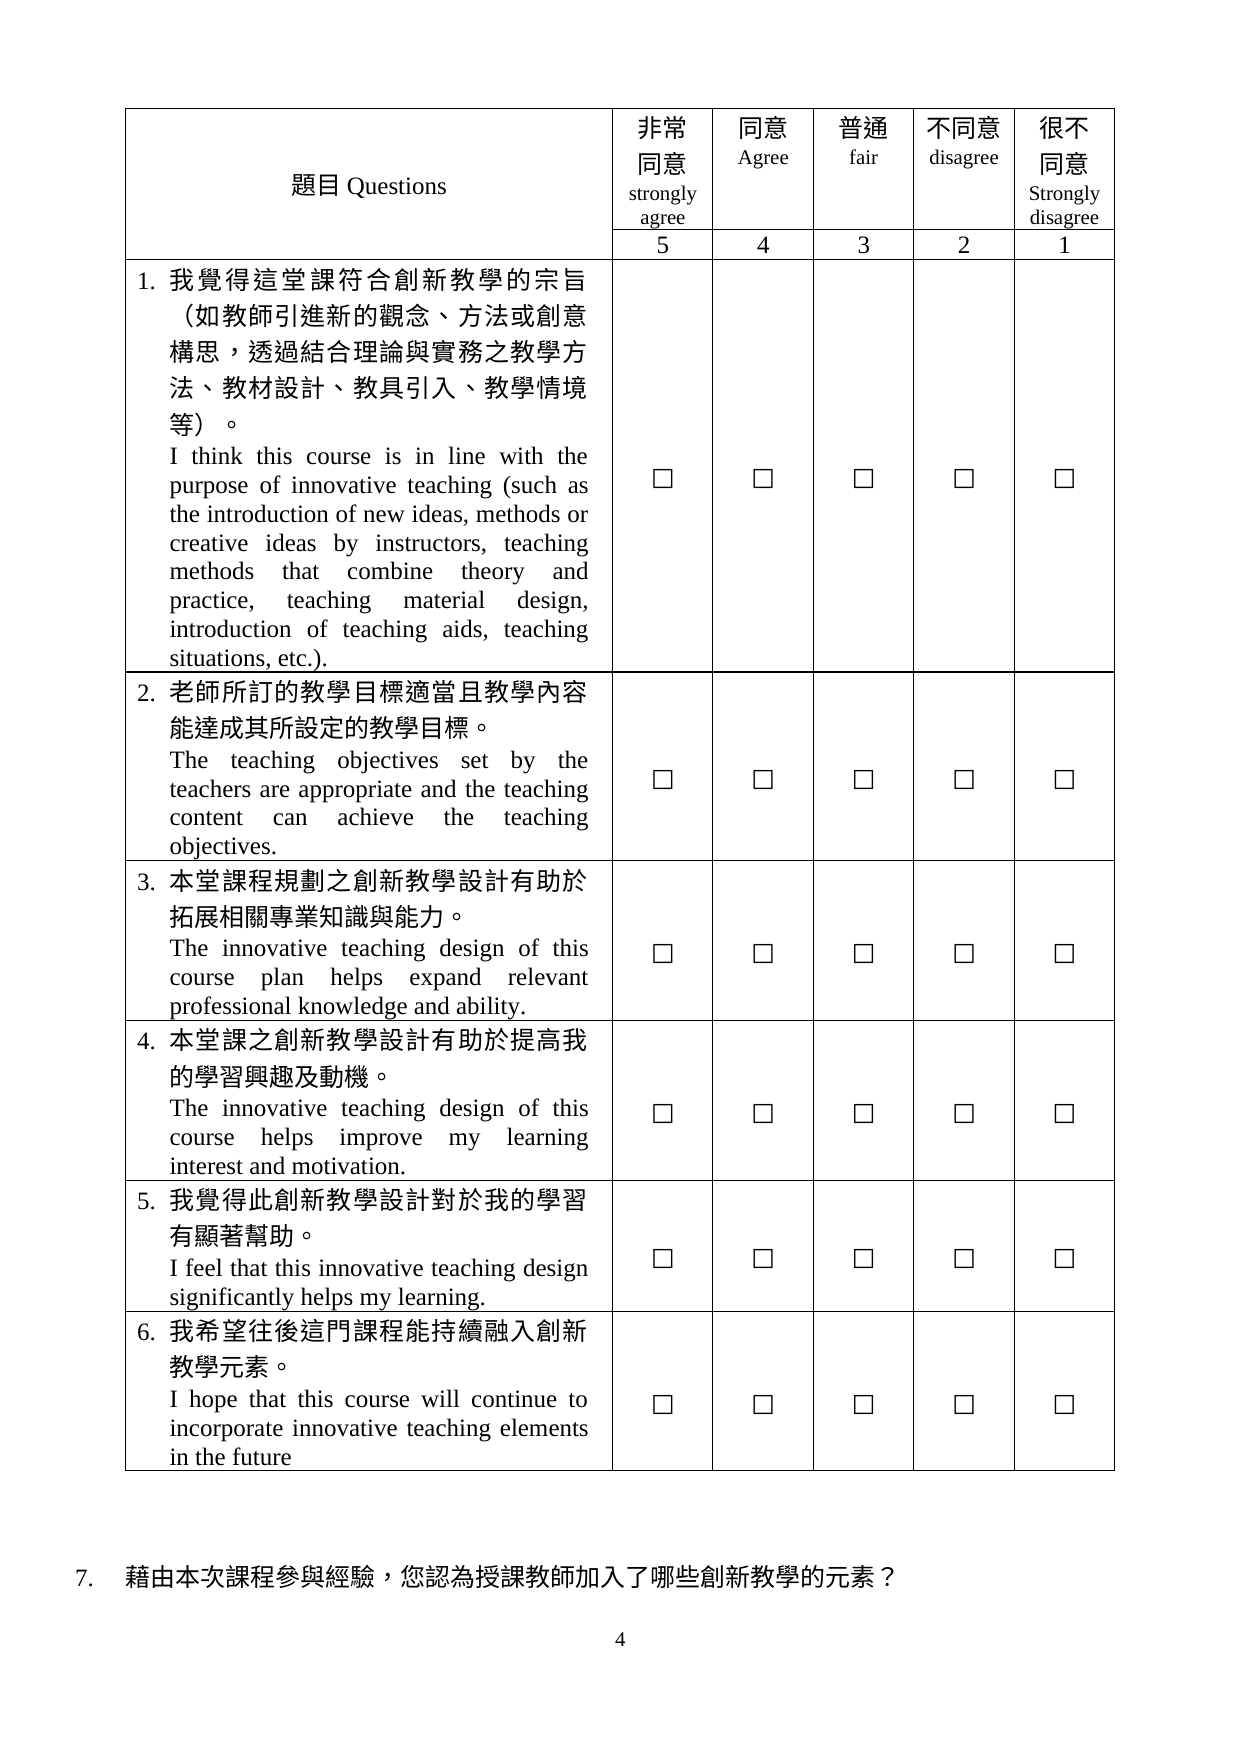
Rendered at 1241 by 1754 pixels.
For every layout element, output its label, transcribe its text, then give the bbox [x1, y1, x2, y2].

table_cell 我覺得此創新教學設計對於我的學習有顯著幫助。 I feel that this innovative teaching design significantly helps my learning. [126, 1181, 612, 1311]
table_cell 4 [713, 230, 813, 259]
table_cell □ [713, 1181, 813, 1311]
table_cell □ [613, 673, 712, 860]
table_cell □ [1015, 1312, 1114, 1470]
table_cell □ [1015, 673, 1114, 860]
table_cell □ [613, 1021, 712, 1179]
list 藉由本次課程參與經驗，您認為授課教師加入了哪些創新教學的元素？ [75, 1534, 1153, 1596]
table_header 題目Questions [126, 109, 612, 259]
table_cell □ [914, 1021, 1014, 1179]
table_cell 我覺得這堂課符合創新教學的宗旨（如教師引進新的觀念、方法或創意構思，透過結合理論與實務之教學方法、教材設計、教具引入、教學情境等）。 I think this course is in line with the purpose of innovative teaching (such as the introduction of new ideas, methods or creative ideas by instructors, teaching methods that combine theory and practice, teaching material design, introduction of teaching aids, teaching situations, etc.). [126, 260, 612, 671]
table_cell □ [1015, 260, 1114, 671]
table_cell □ [914, 1312, 1014, 1470]
table_cell □ [613, 260, 712, 671]
table_cell □ [713, 861, 813, 1020]
table_cell □ [914, 861, 1014, 1020]
table_cell □ [713, 1312, 813, 1470]
table_cell □ [613, 1312, 712, 1470]
table_cell □ [814, 1181, 913, 1311]
table_cell □ [1015, 1181, 1114, 1311]
table_cell □ [814, 861, 913, 1020]
table_cell □ [914, 673, 1014, 860]
table_header 很不 同意 Strongly disagree [1015, 109, 1114, 229]
table_cell □ [814, 673, 913, 860]
table_cell 本堂課之創新教學設計有助於提高我的學習興趣及動機。 The innovative teaching design of this course helps improve my learning interest and motivation. [126, 1021, 612, 1179]
table_cell □ [1015, 1021, 1114, 1179]
table_cell □ [914, 260, 1014, 671]
table_cell □ [914, 1181, 1014, 1311]
table_cell □ [1015, 861, 1114, 1020]
table_cell □ [814, 1312, 913, 1470]
table_cell 5 [613, 230, 712, 259]
table_header 普通 fair [814, 109, 913, 229]
table_header 非常 同意strongly agree [613, 109, 712, 229]
table_header 同意 Agree [713, 109, 813, 229]
table_cell 老師所訂的教學目標適當且教學內容能達成其所設定的教學目標。 The teaching objectives set by the teachers are appropriate and the teaching content can achieve the teaching objectives. [126, 673, 612, 860]
table_cell 3 [814, 230, 913, 259]
table_cell □ [713, 260, 813, 671]
table_cell □ [613, 1181, 712, 1311]
table_cell □ [613, 861, 712, 1020]
table_header 不同意 disagree [914, 109, 1014, 229]
table_cell 1 [1015, 230, 1114, 259]
table_cell 我希望往後這門課程能持續融入創新教學元素。 I hope that this course will continue to incorporate innovative teaching elements in the future [126, 1312, 612, 1470]
table_cell □ [713, 1021, 813, 1179]
table_cell 2 [914, 230, 1014, 259]
table_cell □ [713, 673, 813, 860]
table_cell 本堂課程規劃之創新教學設計有助於拓展相關專業知識與能力。 The innovative teaching design of this course plan helps expand relevant professional knowledge and ability. [126, 861, 612, 1020]
table_cell □ [814, 1021, 913, 1179]
table_cell □ [814, 260, 913, 671]
